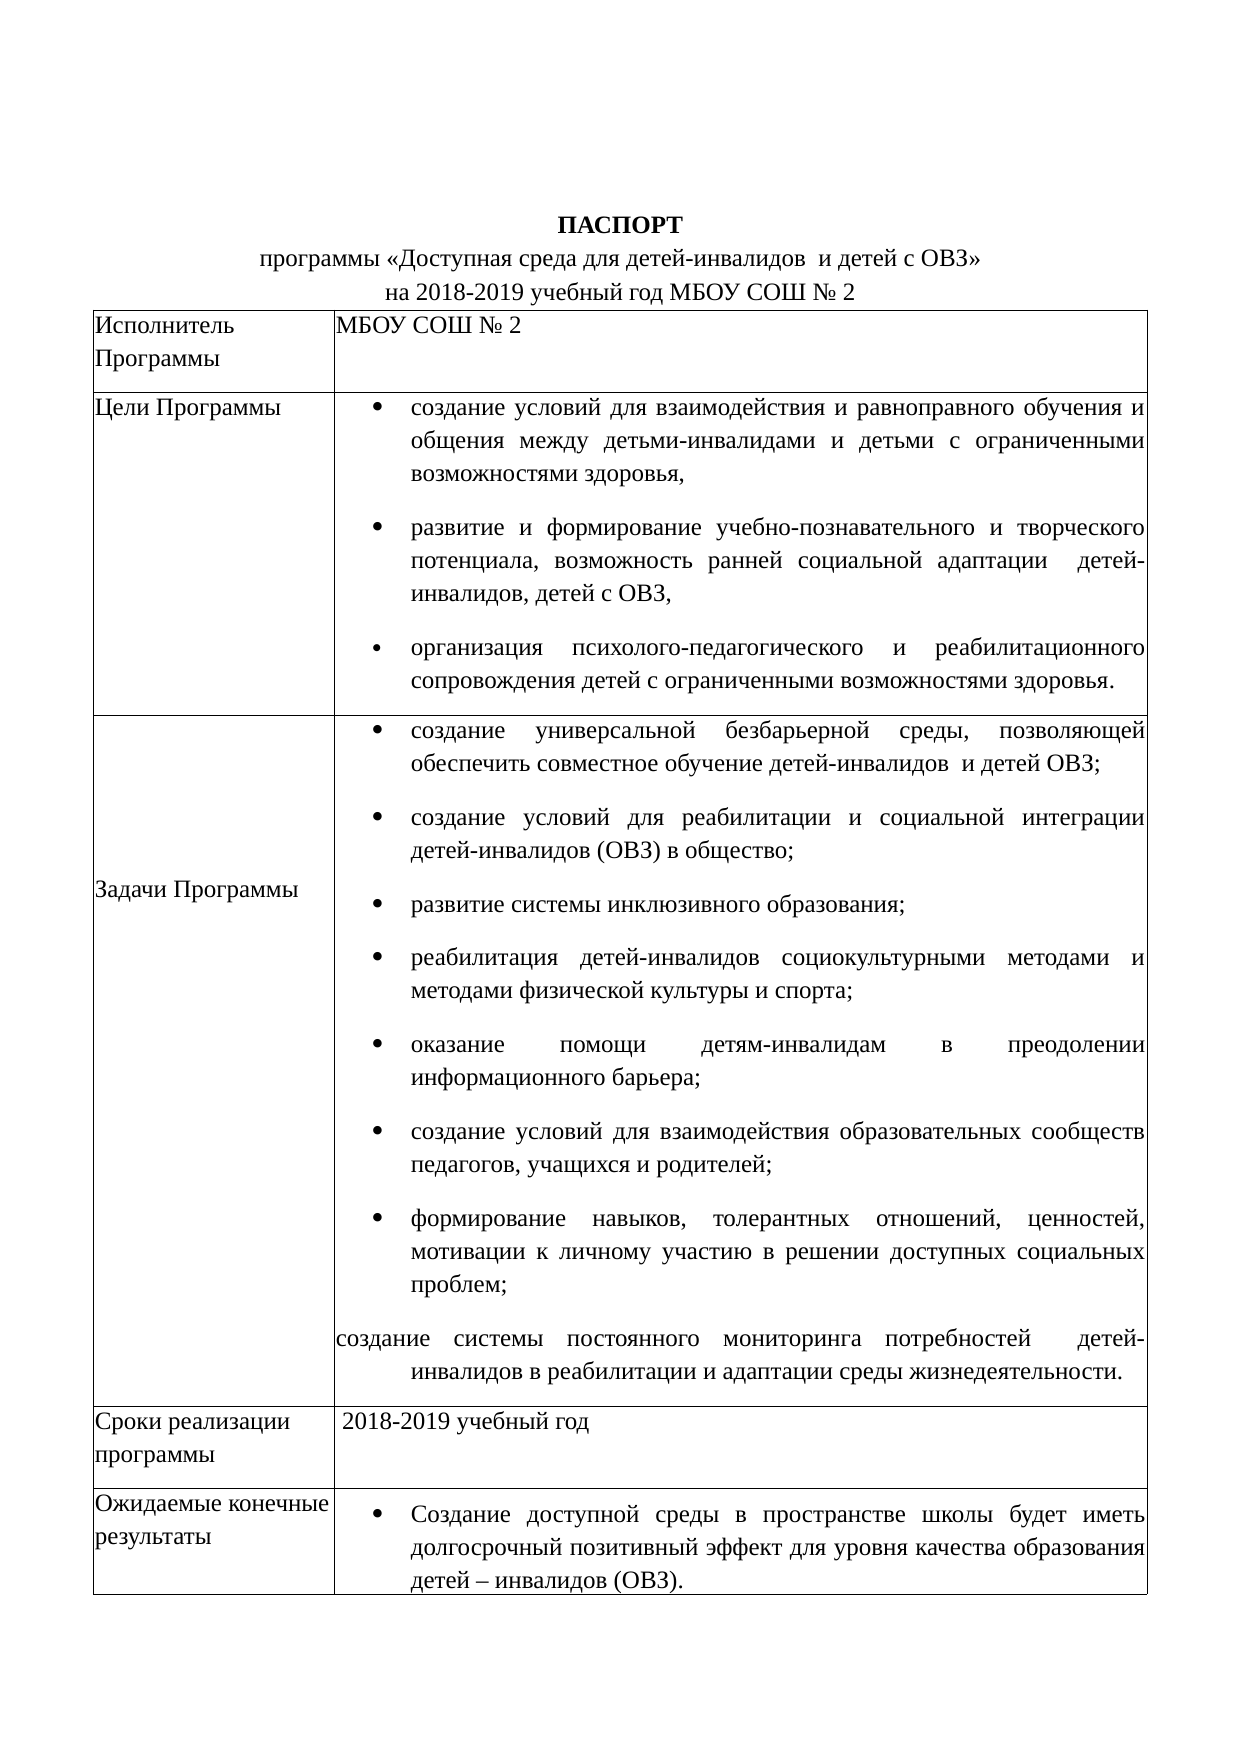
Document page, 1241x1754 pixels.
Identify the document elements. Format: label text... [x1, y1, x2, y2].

table_cell создание универсальной безбарьерной среды, позволяющей обеспечить совместное обучение детей-инвалидов и детей ОВЗ; создание условий для реабилитации и социальной интеграции детей-инвалидов (ОВЗ) в общество; развитие системы инклюзивного образования; реабилитация детей-инвалидов социокультурными методами и методами физической культуры и спорта; оказание помощи детям-инвалидам в преодолении информационного барьера; создание условий для взаимодействия образовательных сообществ педагогов, учащихся и родителей; формирование навыков, толерантных отношений, ценностей, мотивации к личному участию в решении доступных социальных проблем; создание системы постоянного мониторинга потребностей детей-инвалидов в реабилитации и адаптации среды жизнедеятельности. [335, 716, 1147, 1406]
text на 2018-2019 учебный год МБОУ СОШ № 2 [118, 277, 1122, 305]
text ПАСПОРТ [118, 211, 1122, 239]
table_header Исполнитель Программы [94, 311, 334, 392]
table_cell 2018-2019 учебный год [335, 1407, 1147, 1488]
table_cell Задачи Программы [94, 716, 334, 1406]
table_header МБОУ СОШ № 2 [335, 311, 1147, 392]
text программы «Доступная среда для детей-инвалидов и детей с ОВЗ» [118, 243, 1122, 272]
table_cell создание условий для взаимодействия и равноправного обучения и общения между детьми-инвалидами и детьми с ограниченными возможностями здоровья, развитие и формирование учебно-познавательного и творческого потенциала, возможность ранней социальной адаптации детей-инвалидов, детей с ОВЗ, организация психолого-педагогического и реабилитационного сопровождения детей с ограниченными возможностями здоровья. [335, 393, 1147, 715]
table_cell Цели Программы [94, 393, 334, 715]
table_cell Ожидаемые конечные результаты [94, 1489, 334, 1594]
table_cell Сроки реализации программы [94, 1407, 334, 1488]
table_cell Создание доступной среды в пространстве школы будет иметь долгосрочный позитивный эффект для уровня качества образования детей – инвалидов (ОВЗ). Включение детей – инвалидов (ОВЗ) в школьную жизнь существенно повысит качество их образования и заложит фундамент их дальнейшей успешной социализации. Инклюзивное образование, деятельность школы, в целом будут способствовать реабилитации и сохранению физического и психического здоровья обучающихся. Организация развития педагогического потенциала, курсы повышения квалификации, (семинары, форумы, конференции, вебинары, мастер-классы и другие формы обобщения опыта), организация инклюзивных занятий, активизация проектной деятельности школьников, освоения инновационных форм построения образовательного процесса, актуализирует педагогический потенциал сотрудников школы. [335, 1489, 1147, 1594]
